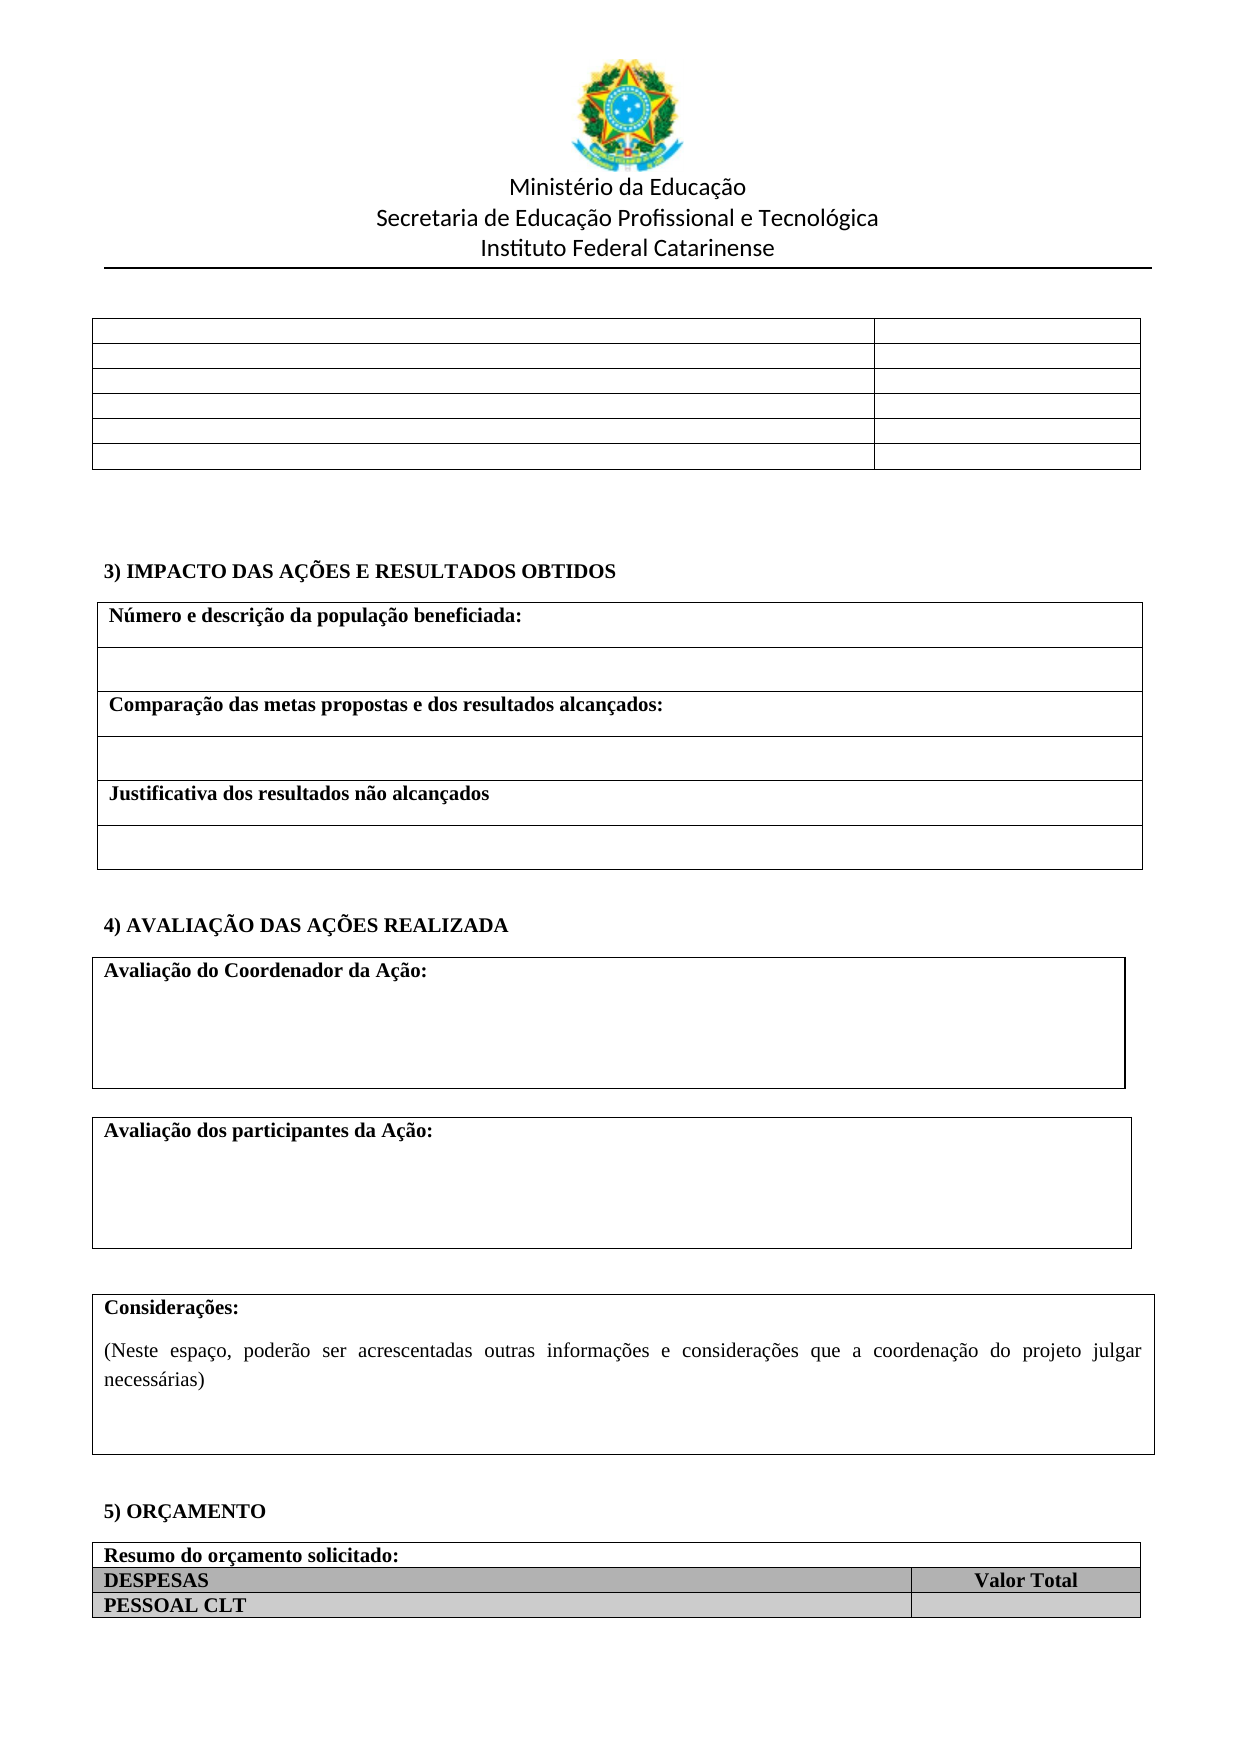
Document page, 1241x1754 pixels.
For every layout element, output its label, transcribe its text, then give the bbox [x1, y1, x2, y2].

table_cell [875, 444, 1140, 468]
table_cell DESPESAS [93, 1568, 911, 1592]
table_cell Comparação das metas propostas e dos resultados alcançados: [98, 692, 1142, 736]
table_cell Valor Total [912, 1568, 1140, 1592]
table_cell [98, 737, 1142, 780]
table_cell [93, 319, 874, 343]
text 3) IMPACTO DAS AÇÕES E RESULTADOS OBTIDOS [103, 559, 1152, 583]
text 4) AVALIAÇÃO DAS AÇÕES REALIZADA [103, 913, 1152, 937]
table_cell [875, 419, 1140, 443]
table_header Avaliação dos participantes da Ação: [93, 1118, 1131, 1248]
table_cell [912, 1593, 1140, 1617]
picture [571, 59, 684, 172]
table_header Considerações: [93, 1295, 1154, 1338]
text 5) ORÇAMENTO [103, 1498, 1152, 1523]
table_cell [875, 369, 1140, 393]
table_cell [93, 444, 874, 468]
table_cell [875, 394, 1140, 418]
table_cell [875, 319, 1140, 343]
table_cell [93, 394, 874, 418]
table_cell Justificativa dos resultados não alcançados [98, 781, 1142, 824]
table_header Número e descrição da população beneficiada: [98, 603, 1142, 647]
table_cell PESSOAL CLT [93, 1593, 911, 1617]
table_cell (Neste espaço, poderão ser acrescentadas outras informações e considerações que a coordenação do projeto julgar necessárias) [93, 1338, 1154, 1454]
table_cell [93, 369, 874, 393]
table_header Avaliação do Coordenador da Ação: [93, 958, 1124, 1088]
table_cell [98, 826, 1142, 869]
table_cell [93, 419, 874, 443]
table_cell [98, 648, 1142, 691]
table_cell [875, 344, 1140, 368]
table_header Resumo do orçamento solicitado: [93, 1543, 1140, 1567]
table_cell [93, 344, 874, 368]
